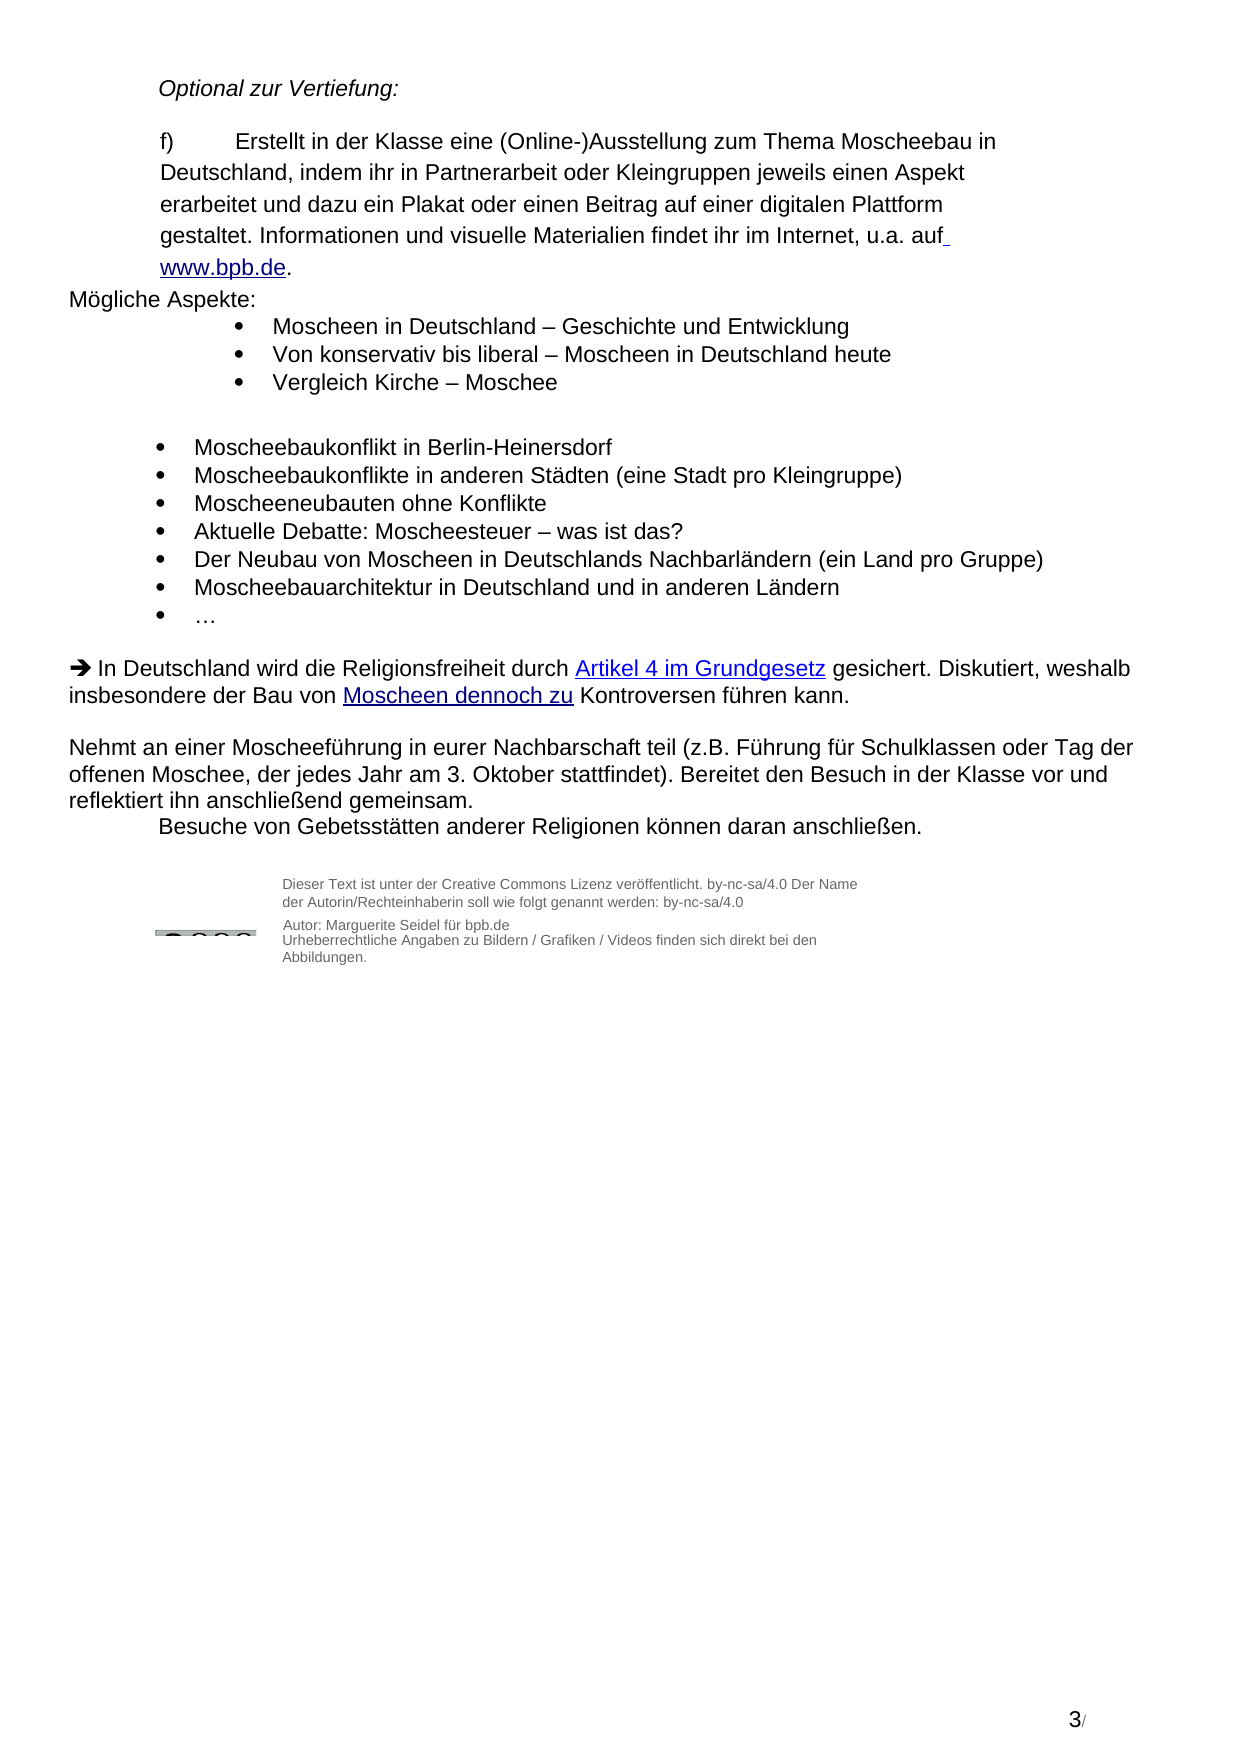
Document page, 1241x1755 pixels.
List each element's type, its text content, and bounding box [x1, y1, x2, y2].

list Moscheebauarchitektur in Deutschland und in anderen Ländern [156, 573, 1161, 601]
list Moscheeneubauten ohne Konflikte [156, 489, 1161, 517]
text Abbildungen. [282, 949, 1161, 966]
list Moscheebaukonflikte in anderen Städten (eine Stadt pro Kleingruppe) [156, 461, 1161, 489]
text Besuche von Gebetsstätten anderer Religionen können daran anschließen. [158, 813, 1161, 839]
list … [156, 601, 1161, 629]
text Nehmt an einer Moscheeführung in eurer Nachbarschaft teil (z.B. Führung für Schulklassen oder Tag der offenen Moschee, der jedes Jahr am 3. Oktober stattfindet). Bereitet den Besuch in der Klasse vor und reflektiert ihn anschließend gemeinsam. [69, 734, 1161, 813]
text  In Deutschland wird die Religionsfreiheit durch Artikel 4 im Grundgesetz gesichert. Diskutiert, weshalb insbesondere der Bau von Moscheen dennoch zu Kontroversen führen kann. [69, 655, 1161, 708]
list Aktuelle Debatte: Moscheesteuer – was ist das? [156, 517, 1161, 545]
text Optional zur Vertiefung: [158, 75, 1161, 101]
list Moscheen in Deutschland – Geschichte und Entwicklung [235, 312, 1161, 340]
text Autor: Marguerite Seidel für bpb.de [153, 910, 512, 935]
list Moscheebaukonflikt in Berlin-Heinersdorf [156, 433, 1161, 461]
picture [155, 930, 257, 936]
text Dieser Text ist unter der Creative Commons Lizenz veröffentlicht. by-nc-sa/4.0 Der Name der Autorin/Rechteinhaberin soll wie folgt genannt werden: by-nc-sa/4.0 [282, 875, 877, 910]
list f) Erstellt in der Klasse eine (Online-)Ausstellung zum Thema Moscheebau in Deutschland, indem ihr in Partnerarbeit oder Kleingruppen jeweils einen Aspekt erarbeitet und dazu ein Plakat oder einen Beitrag auf einer digitalen Plattform gestaltet. Informationen und visuelle Materialien findet ihr im Internet, u.a. auf www.bpb.de. [160, 128, 1004, 280]
list Vergleich Kirche – Moschee [235, 368, 1161, 396]
list Von konservativ bis liberal – Moscheen in Deutschland heute [235, 340, 1161, 368]
list Der Neubau von Moscheen in Deutschlands Nachbarländern (ein Land pro Gruppe) [156, 545, 1161, 573]
text Urheberrechtliche Angaben zu Bildern / Grafiken / Videos finden sich direkt bei den [282, 935, 1161, 947]
text Mögliche Aspekte: [69, 286, 1161, 312]
